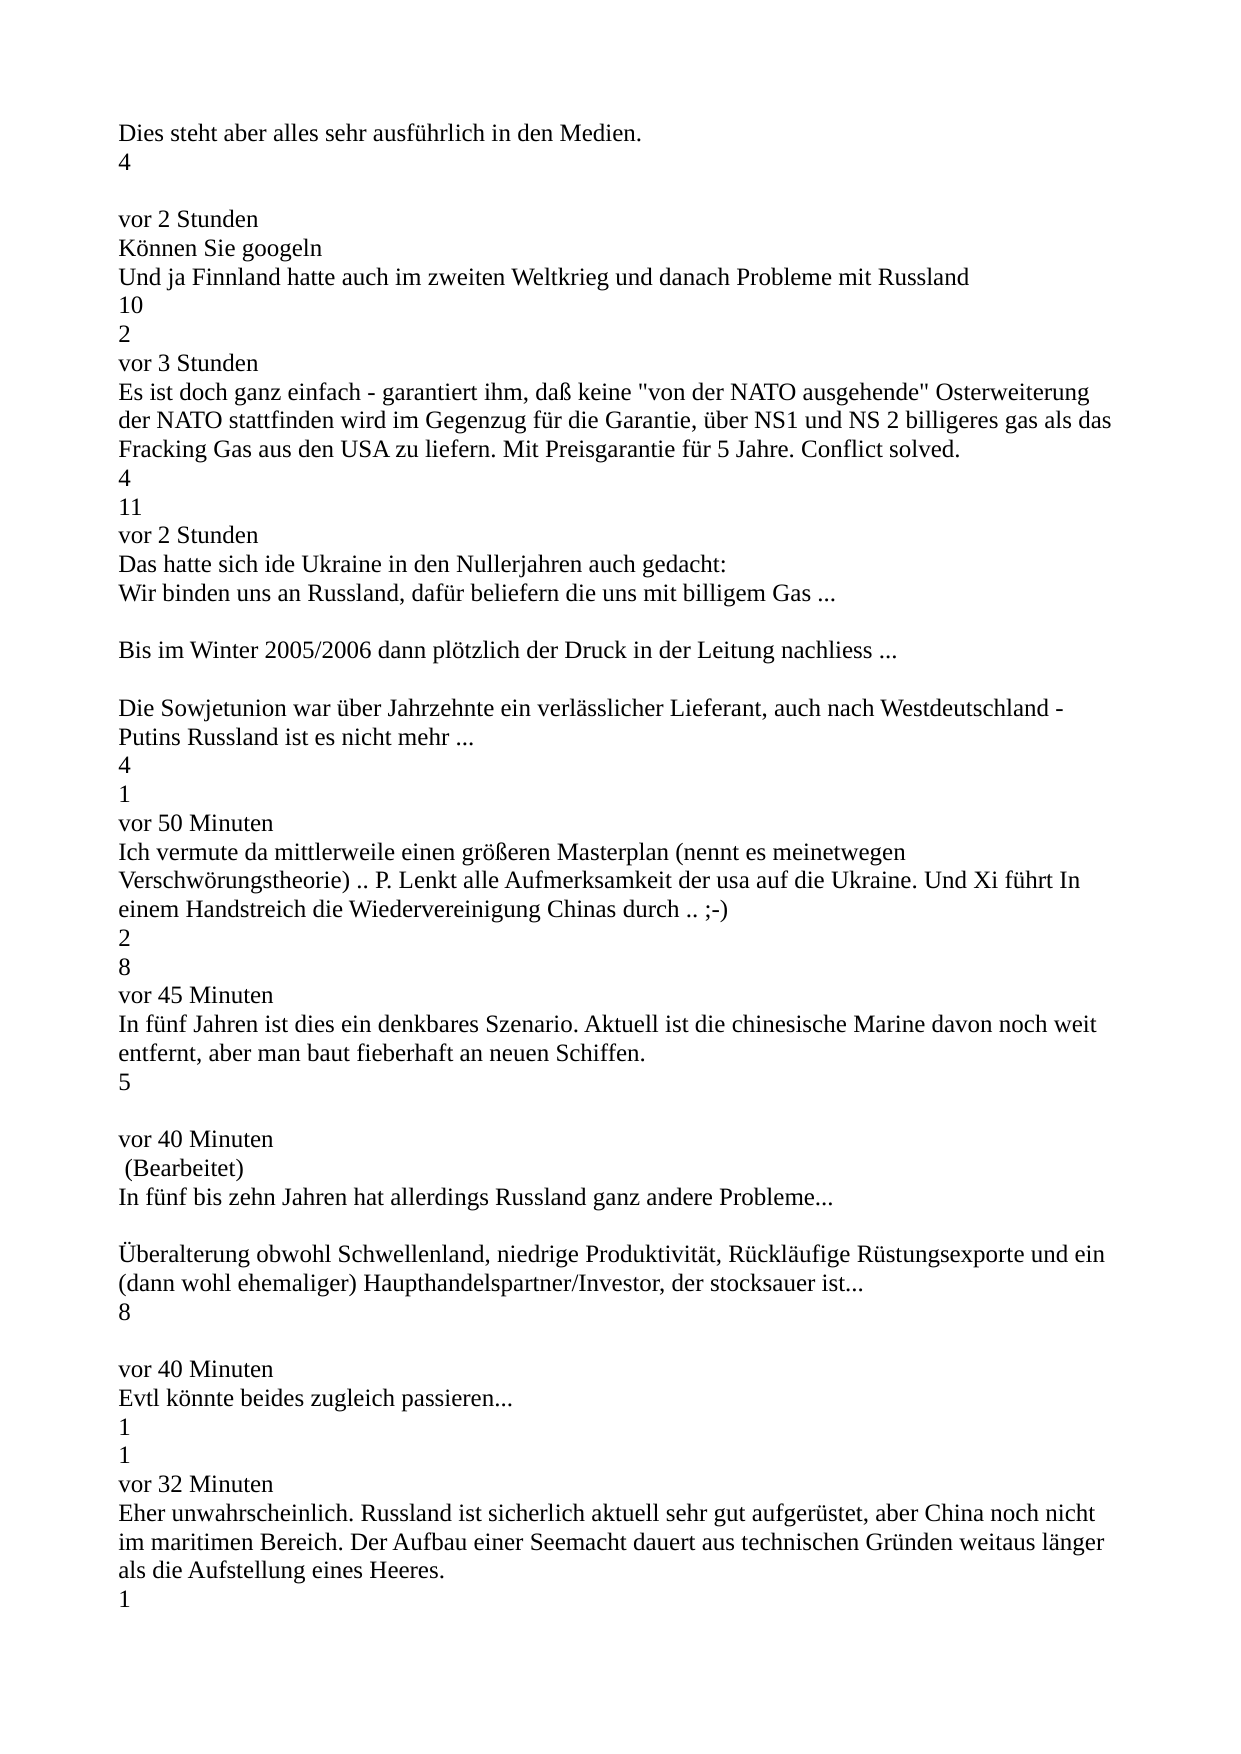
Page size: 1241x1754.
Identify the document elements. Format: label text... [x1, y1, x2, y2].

text 2 [118, 319, 1122, 348]
text Und ja Finnland hatte auch im zweiten Weltkrieg und danach Probleme mit Russland [118, 262, 1122, 291]
text In fünf Jahren ist dies ein denkbares Szenario. Aktuell ist die chinesische Marine davon noch weit entfernt, aber man baut fieberhaft an neuen Schiffen. [118, 1009, 1122, 1067]
text In fünf bis zehn Jahren hat allerdings Russland ganz andere Probleme... [118, 1182, 1122, 1211]
text (Bearbeitet) [118, 1153, 1122, 1182]
text Überalterung obwohl Schwellenland, niedrige Produktivität, Rückläufige Rüstungsexporte und ein (dann wohl ehemaliger) Haupthandelspartner/Investor, der stocksauer ist... [118, 1239, 1122, 1297]
text 2 [118, 923, 1122, 952]
text 1 [118, 1584, 1122, 1613]
text Evtl könnte beides zugleich passieren... [118, 1383, 1122, 1412]
text Ich vermute da mittlerweile einen größeren Masterplan (nennt es meinetwegen Verschwörungstheorie) .. P. Lenkt alle Aufmerksamkeit der usa auf die Ukraine. Und Xi führt In einem Handstreich die Wiedervereinigung Chinas durch .. ;-) [118, 837, 1122, 923]
text 8 [118, 952, 1122, 981]
text 5 [118, 1067, 1122, 1096]
text vor 32 Minuten [118, 1469, 1122, 1498]
text Bis im Winter 2005/2006 dann plötzlich der Druck in der Leitung nachliess ... [118, 636, 1122, 664]
text Eher unwahrscheinlich. Russland ist sicherlich aktuell sehr gut aufgerüstet, aber China noch nicht im maritimen Bereich. Der Aufbau einer Seemacht dauert aus technischen Gründen weitaus länger als die Aufstellung eines Heeres. [118, 1498, 1122, 1584]
text Es ist doch ganz einfach - garantiert ihm, daß keine "von der NATO ausgehende" Osterweiterung der NATO stattfinden wird im Gegenzug für die Garantie, über NS1 und NS 2 billigeres gas als das Fracking Gas aus den USA zu liefern. Mit Preisgarantie für 5 Jahre. Conflict solved. [118, 377, 1122, 463]
text 4 [118, 463, 1122, 492]
text 11 [118, 492, 1122, 521]
text 10 [118, 291, 1122, 319]
text 1 [118, 1441, 1122, 1469]
text 8 [118, 1297, 1122, 1326]
text Die Sowjetunion war über Jahrzehnte ein verlässlicher Lieferant, auch nach Westdeutschland - Putins Russland ist es nicht mehr ... [118, 693, 1122, 751]
text Das hatte sich ide Ukraine in den Nullerjahren auch gedacht: [118, 549, 1122, 578]
text 4 [118, 147, 1122, 176]
text Dies steht aber alles sehr ausführlich in den Medien. [118, 118, 1122, 147]
text vor 50 Minuten [118, 808, 1122, 837]
text vor 3 Stunden [118, 348, 1122, 377]
text vor 45 Minuten [118, 981, 1122, 1009]
text vor 2 Stunden [118, 204, 1122, 233]
text 1 [118, 1412, 1122, 1441]
text 4 [118, 751, 1122, 779]
text 1 [118, 779, 1122, 808]
text vor 40 Minuten [118, 1354, 1122, 1383]
text vor 2 Stunden [118, 521, 1122, 549]
text Wir binden uns an Russland, dafür beliefern die uns mit billigem Gas ... [118, 578, 1122, 607]
text Können Sie googeln [118, 233, 1122, 262]
text vor 40 Minuten [118, 1124, 1122, 1153]
